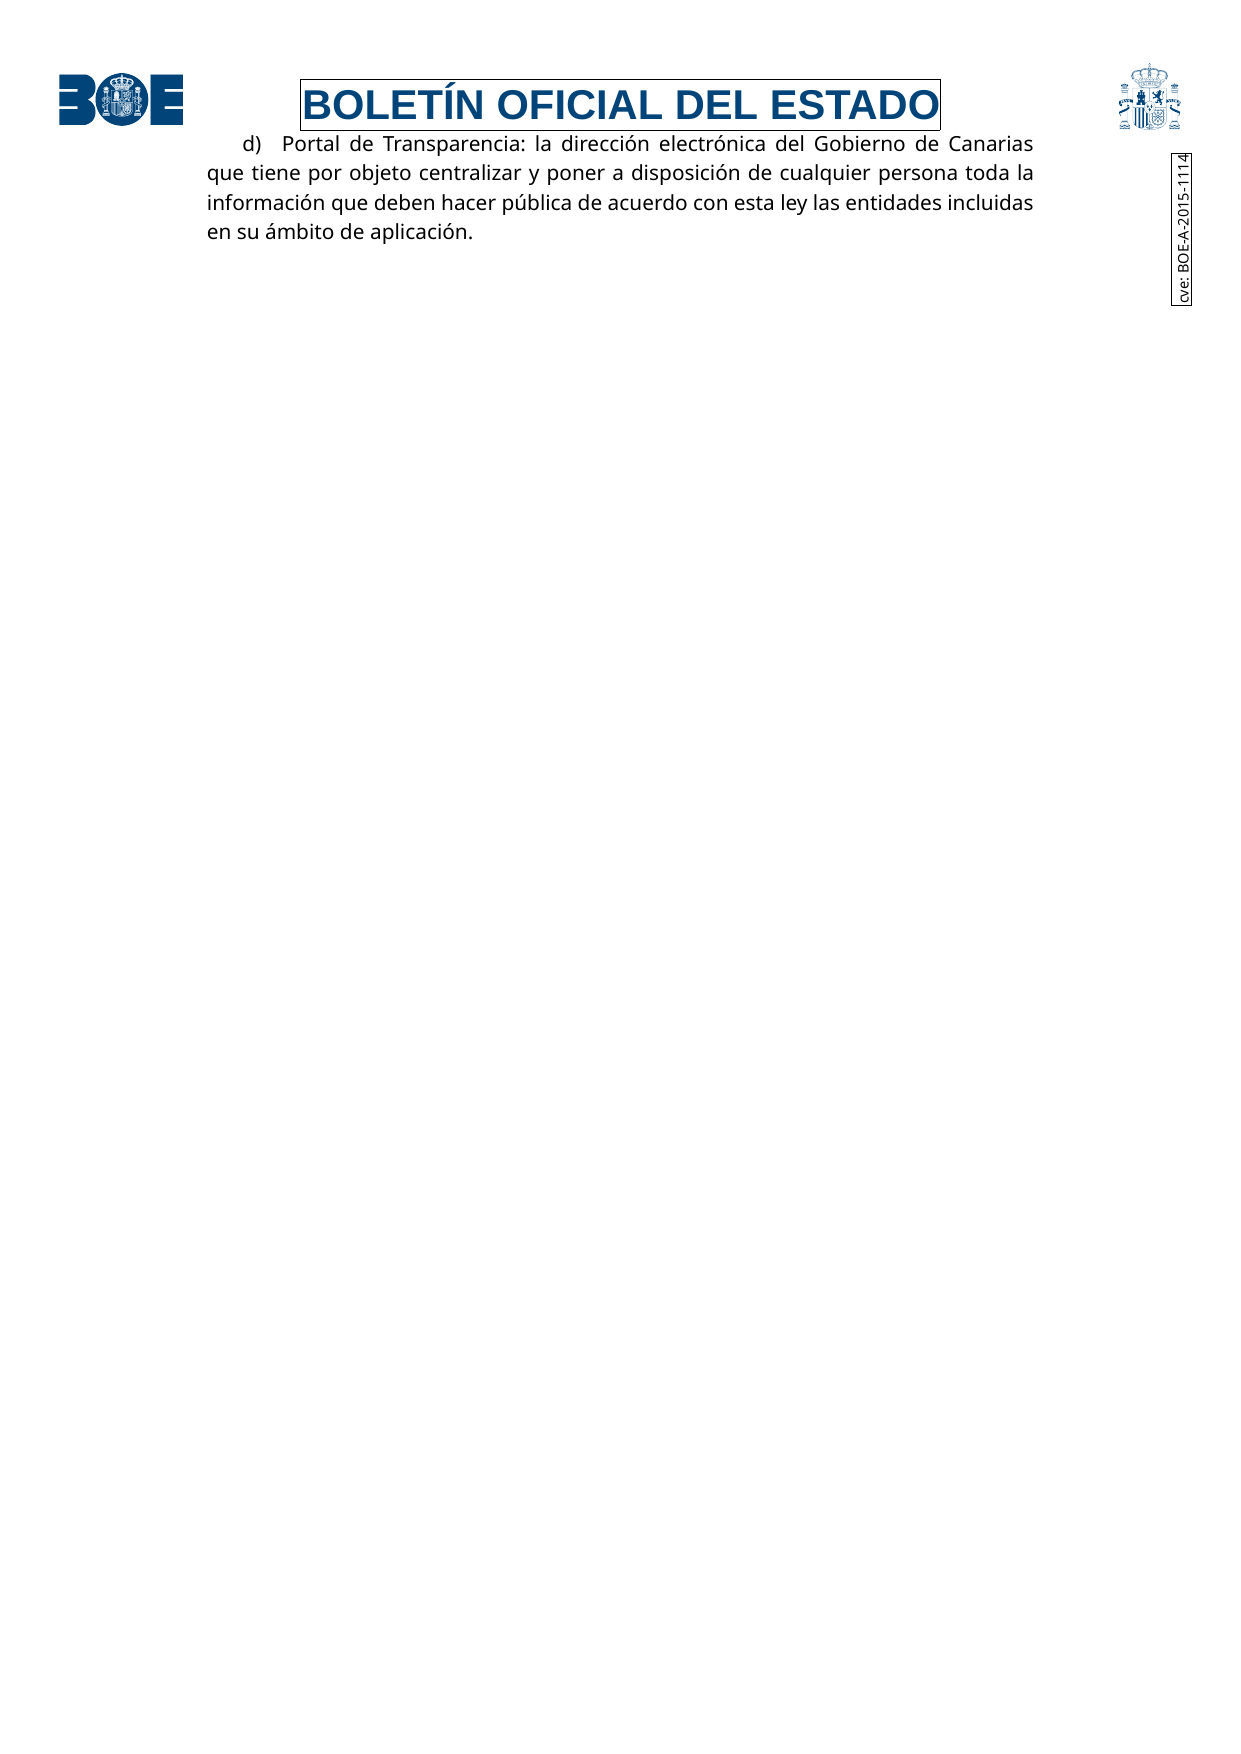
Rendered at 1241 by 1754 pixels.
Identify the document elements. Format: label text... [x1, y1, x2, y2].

list cve: BOE-A-2015-1114 [1173, 154, 1191, 304]
list Portal de Transparencia: la dirección electrónica del Gobierno de Canarias que tiene por objeto centralizar y poner a disposición de cualquier persona toda la información que deben hacer pública de acuerdo con esta ley las entidades incluidas en su ámbito de aplicación. [207, 129, 1034, 245]
picture [59, 73, 183, 126]
picture [1118, 63, 1181, 130]
